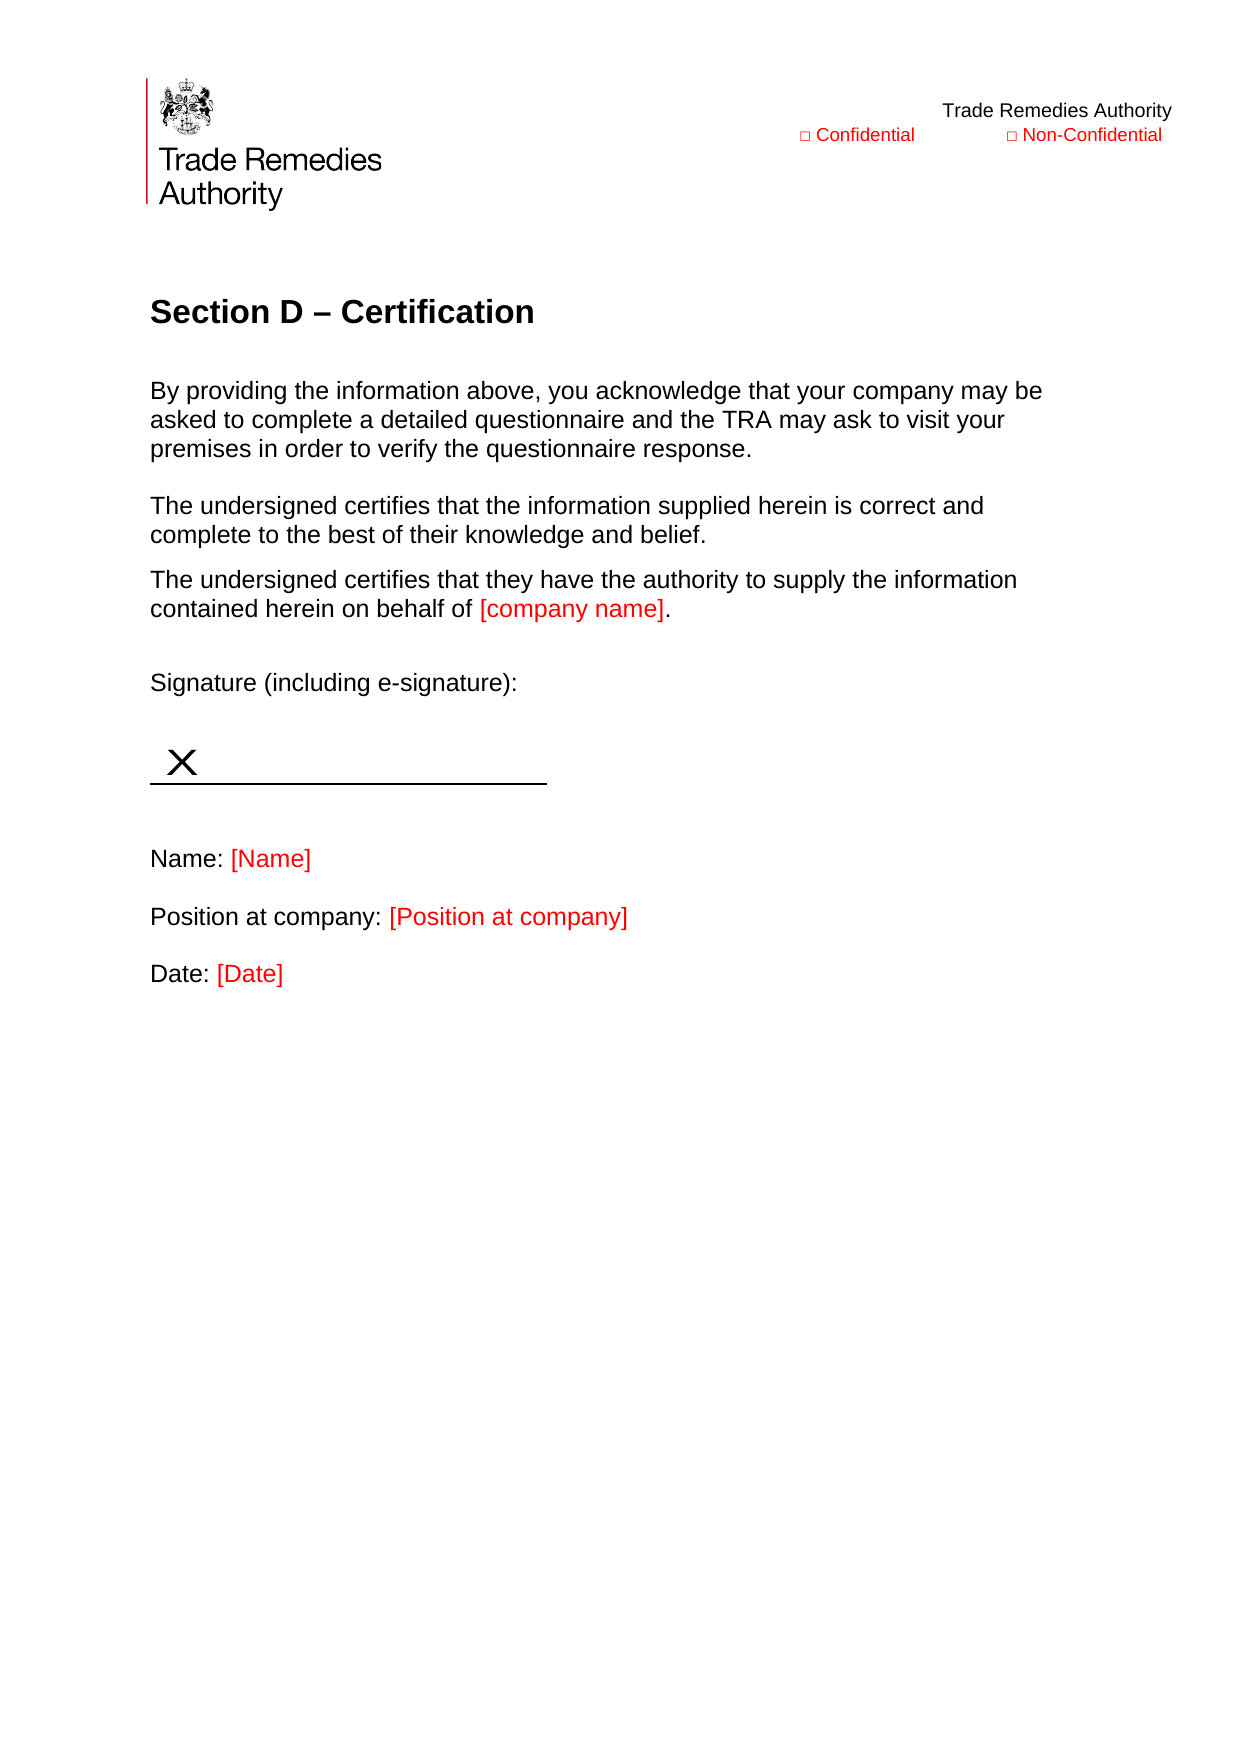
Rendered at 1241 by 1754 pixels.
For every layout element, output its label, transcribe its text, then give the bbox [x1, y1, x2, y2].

text By providing the information above, you acknowledge that your company may be asked to complete a detailed questionnaire and the TRA may ask to visit your premises in order to verify the questionnaire response. [150, 376, 1090, 463]
text Date: [Date] [150, 959, 1090, 988]
text Signature (including e-signature): [150, 668, 1090, 697]
text The undersigned certifies that the information supplied herein is correct and complete to the best of their knowledge and belief. [150, 491, 1090, 549]
subtitle Section D – Certification [150, 292, 1090, 331]
text Name: [Name] [150, 844, 1090, 873]
text Position at company: [Position at company] [150, 902, 1090, 930]
text The undersigned certifies that they have the authority to supply the information contained herein on behalf of [company name]. [150, 566, 1090, 623]
